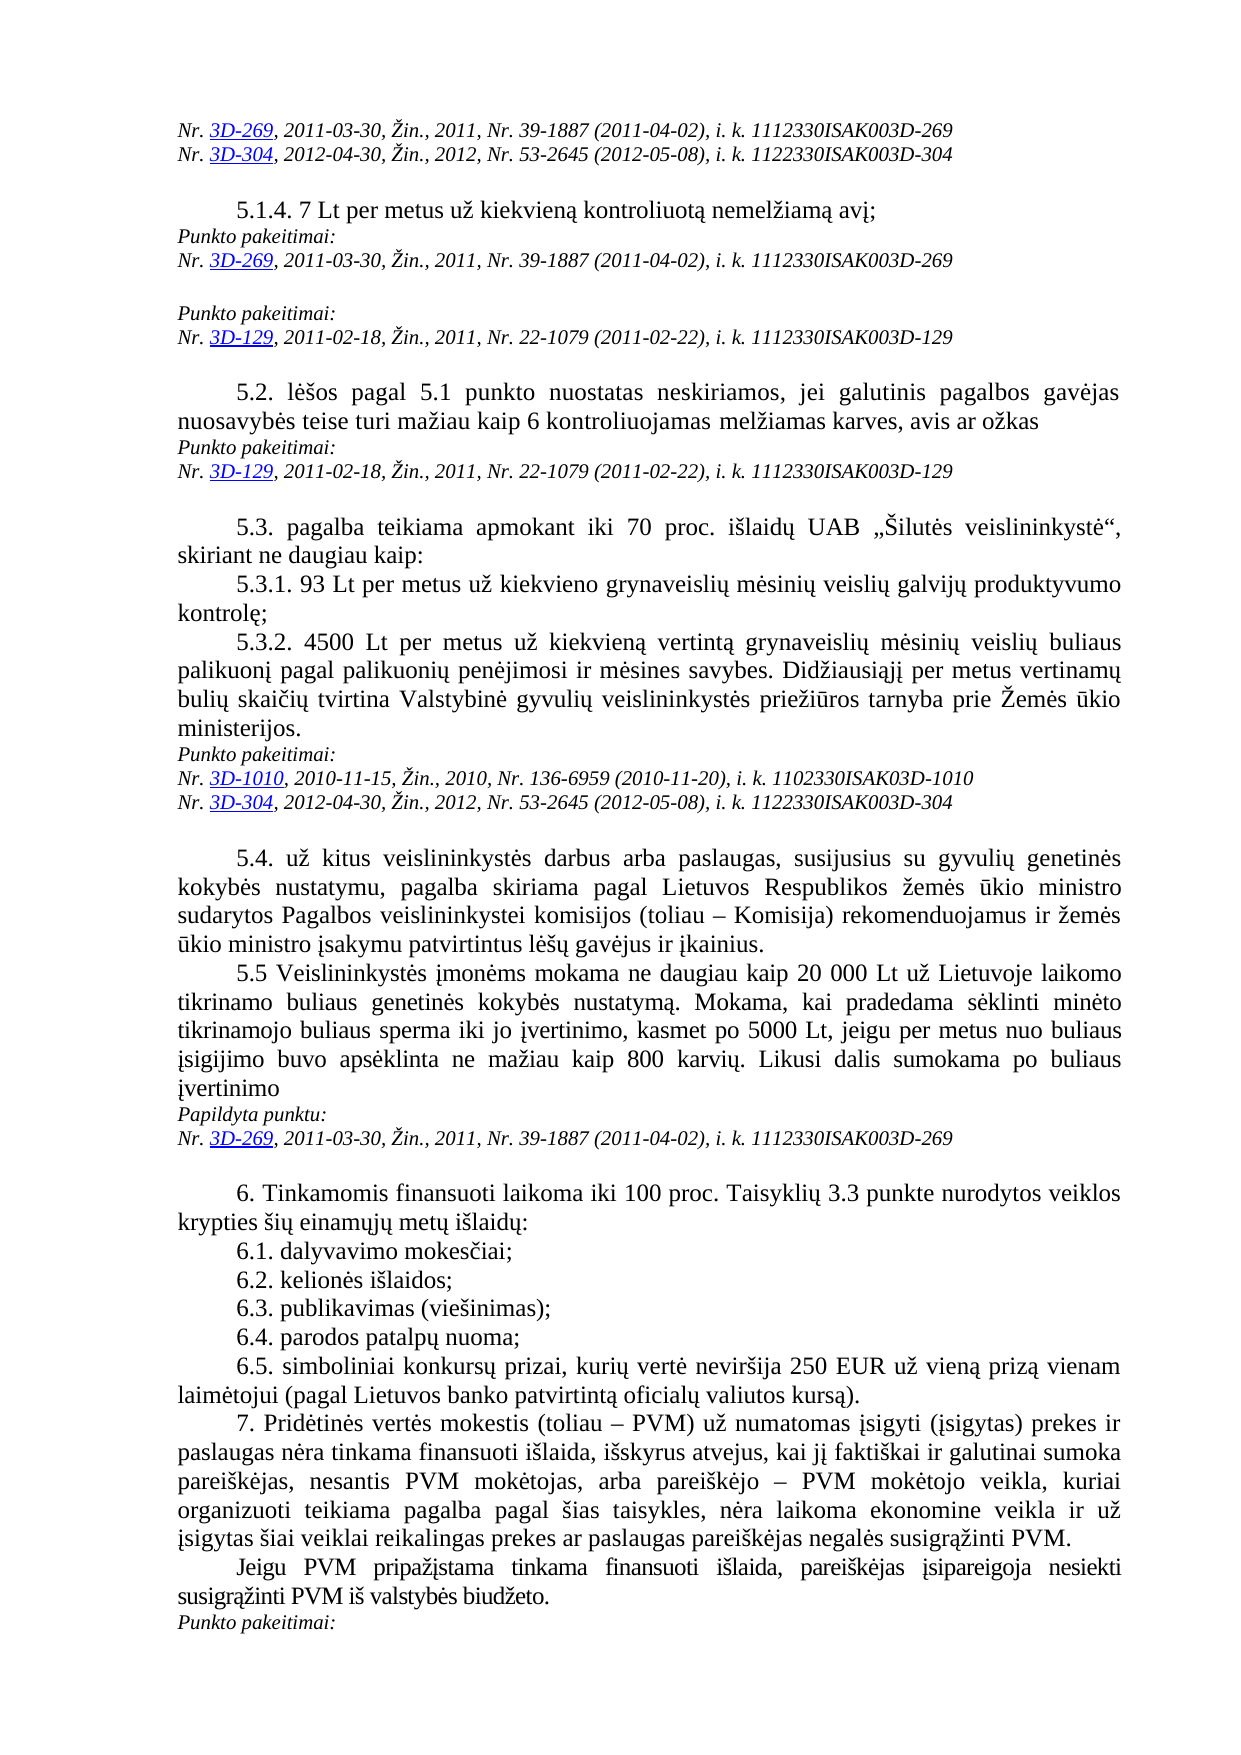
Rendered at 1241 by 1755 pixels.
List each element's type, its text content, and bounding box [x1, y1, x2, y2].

text 5.3. pagalba teikiama apmokant iki 70 proc. išlaidų UAB „Šilutės veislininkystė“, skiriant ne daugiau kaip: [177, 512, 1122, 569]
text 5.1.4. 7 Lt per metus už kiekvieną kontroliuotą nemelžiamą avį; [177, 195, 1122, 224]
text Papildyta punktu: [177, 1102, 1122, 1126]
text 6. Tinkamomis finansuoti laikoma iki 100 proc. Taisyklių 3.3 punkte nurodytos veiklos krypties šių einamųjų metų išlaidų: [177, 1178, 1122, 1236]
text 6.4. parodos patalpų nuoma; [177, 1322, 1122, 1351]
text Nr. 3D-269, 2011-03-30, Žin., 2011, Nr. 39-1887 (2011-04-02), i. k. 1112330ISAK003D-269 [177, 248, 1122, 272]
text Nr. 3D-129, 2011-02-18, Žin., 2011, Nr. 22-1079 (2011-02-22), i. k. 1112330ISAK003D-129 [177, 325, 1122, 349]
text 7. Pridėtinės vertės mokestis (toliau – PVM) už numatomas įsigyti (įsigytas) prekes ir paslaugas nėra tinkama finansuoti išlaida, išskyrus atvejus, kai jį faktiškai ir galutinai sumoka pareiškėjas, nesantis PVM mokėtojas, arba pareiškėjo – PVM mokėtojo veikla, kuriai organizuoti teikiama pagalba pagal šias taisykles, nėra laikoma ekonomine veikla ir už įsigytas šiai veiklai reikalingas prekes ar paslaugas pareiškėjas negalės susigrąžinti PVM. [177, 1408, 1122, 1552]
text Nr. 3D-304, 2012-04-30, Žin., 2012, Nr. 53-2645 (2012-05-08), i. k. 1122330ISAK003D-304 [177, 142, 1122, 166]
text Punkto pakeitimai: [177, 1610, 1122, 1634]
text 5.2. lėšos pagal 5.1 punkto nuostatas neskiriamos, jei galutinis pagalbos gavėjas nuosavybės teise turi mažiau kaip 6 kontroliuojamas melžiamas karves, avis ar ožkas [177, 377, 1122, 435]
text Jeigu PVM pripažįstama tinkama finansuoti išlaida, pareiškėjas įsipareigoja nesiekti susigrąžinti PVM iš valstybės biudžeto. [177, 1552, 1122, 1610]
text 6.3. publikavimas (viešinimas); [177, 1293, 1122, 1322]
text 6.2. kelionės išlaidos; [177, 1265, 1122, 1293]
text 5.5 Veislininkystės įmonėms mokama ne daugiau kaip 20 000 Lt už Lietuvoje laikomo tikrinamo buliaus genetinės kokybės nustatymą. Mokama, kai pradedama sėklinti minėto tikrinamojo buliaus sperma iki jo įvertinimo, kasmet po 5000 Lt, jeigu per metus nuo buliaus įsigijimo buvo apsėklinta ne mažiau kaip 800 karvių. Likusi dalis sumokama po buliaus įvertinimo [177, 958, 1122, 1102]
text 5.3.1. 93 Lt per metus už kiekvieno grynaveislių mėsinių veislių galvijų produktyvumo kontrolę; [177, 569, 1122, 627]
text Punkto pakeitimai: [177, 742, 1122, 766]
text 5.4. už kitus veislininkystės darbus arba paslaugas, susijusius su gyvulių genetinės kokybės nustatymu, pagalba skiriama pagal Lietuvos Respublikos žemės ūkio ministro sudarytos Pagalbos veislininkystei komisijos (toliau – Komisija) rekomenduojamus ir žemės ūkio ministro įsakymu patvirtintus lėšų gavėjus ir įkainius. [177, 843, 1122, 958]
text 5.3.2. 4500 Lt per metus už kiekvieną vertintą grynaveislių mėsinių veislių buliaus palikuonį pagal palikuonių penėjimosi ir mėsines savybes. Didžiausiąjį per metus vertinamų bulių skaičių tvirtina Valstybinė gyvulių veislininkystės priežiūros tarnyba prie Žemės ūkio ministerijos. [177, 627, 1122, 742]
text Punkto pakeitimai: [177, 301, 1122, 325]
text Nr. 3D-129, 2011-02-18, Žin., 2011, Nr. 22-1079 (2011-02-22), i. k. 1112330ISAK003D-129 [177, 459, 1122, 483]
text 6.5. simboliniai konkursų prizai, kurių vertė neviršija 250 EUR už vieną prizą vienam laimėtojui (pagal Lietuvos banko patvirtintą oficialų valiutos kursą). [177, 1351, 1122, 1408]
text 6.1. dalyvavimo mokesčiai; [177, 1236, 1122, 1265]
text Nr. 3D-1010, 2010-11-15, Žin., 2010, Nr. 136-6959 (2010-11-20), i. k. 1102330ISAK03D-1010 [177, 766, 1122, 790]
text Nr. 3D-269, 2011-03-30, Žin., 2011, Nr. 39-1887 (2011-04-02), i. k. 1112330ISAK003D-269 [177, 118, 1122, 142]
text Nr. 3D-304, 2012-04-30, Žin., 2012, Nr. 53-2645 (2012-05-08), i. k. 1122330ISAK003D-304 [177, 790, 1122, 814]
text Nr. 3D-269, 2011-03-30, Žin., 2011, Nr. 39-1887 (2011-04-02), i. k. 1112330ISAK003D-269 [177, 1126, 1122, 1150]
text Punkto pakeitimai: [177, 224, 1122, 248]
text Punkto pakeitimai: [177, 435, 1122, 459]
